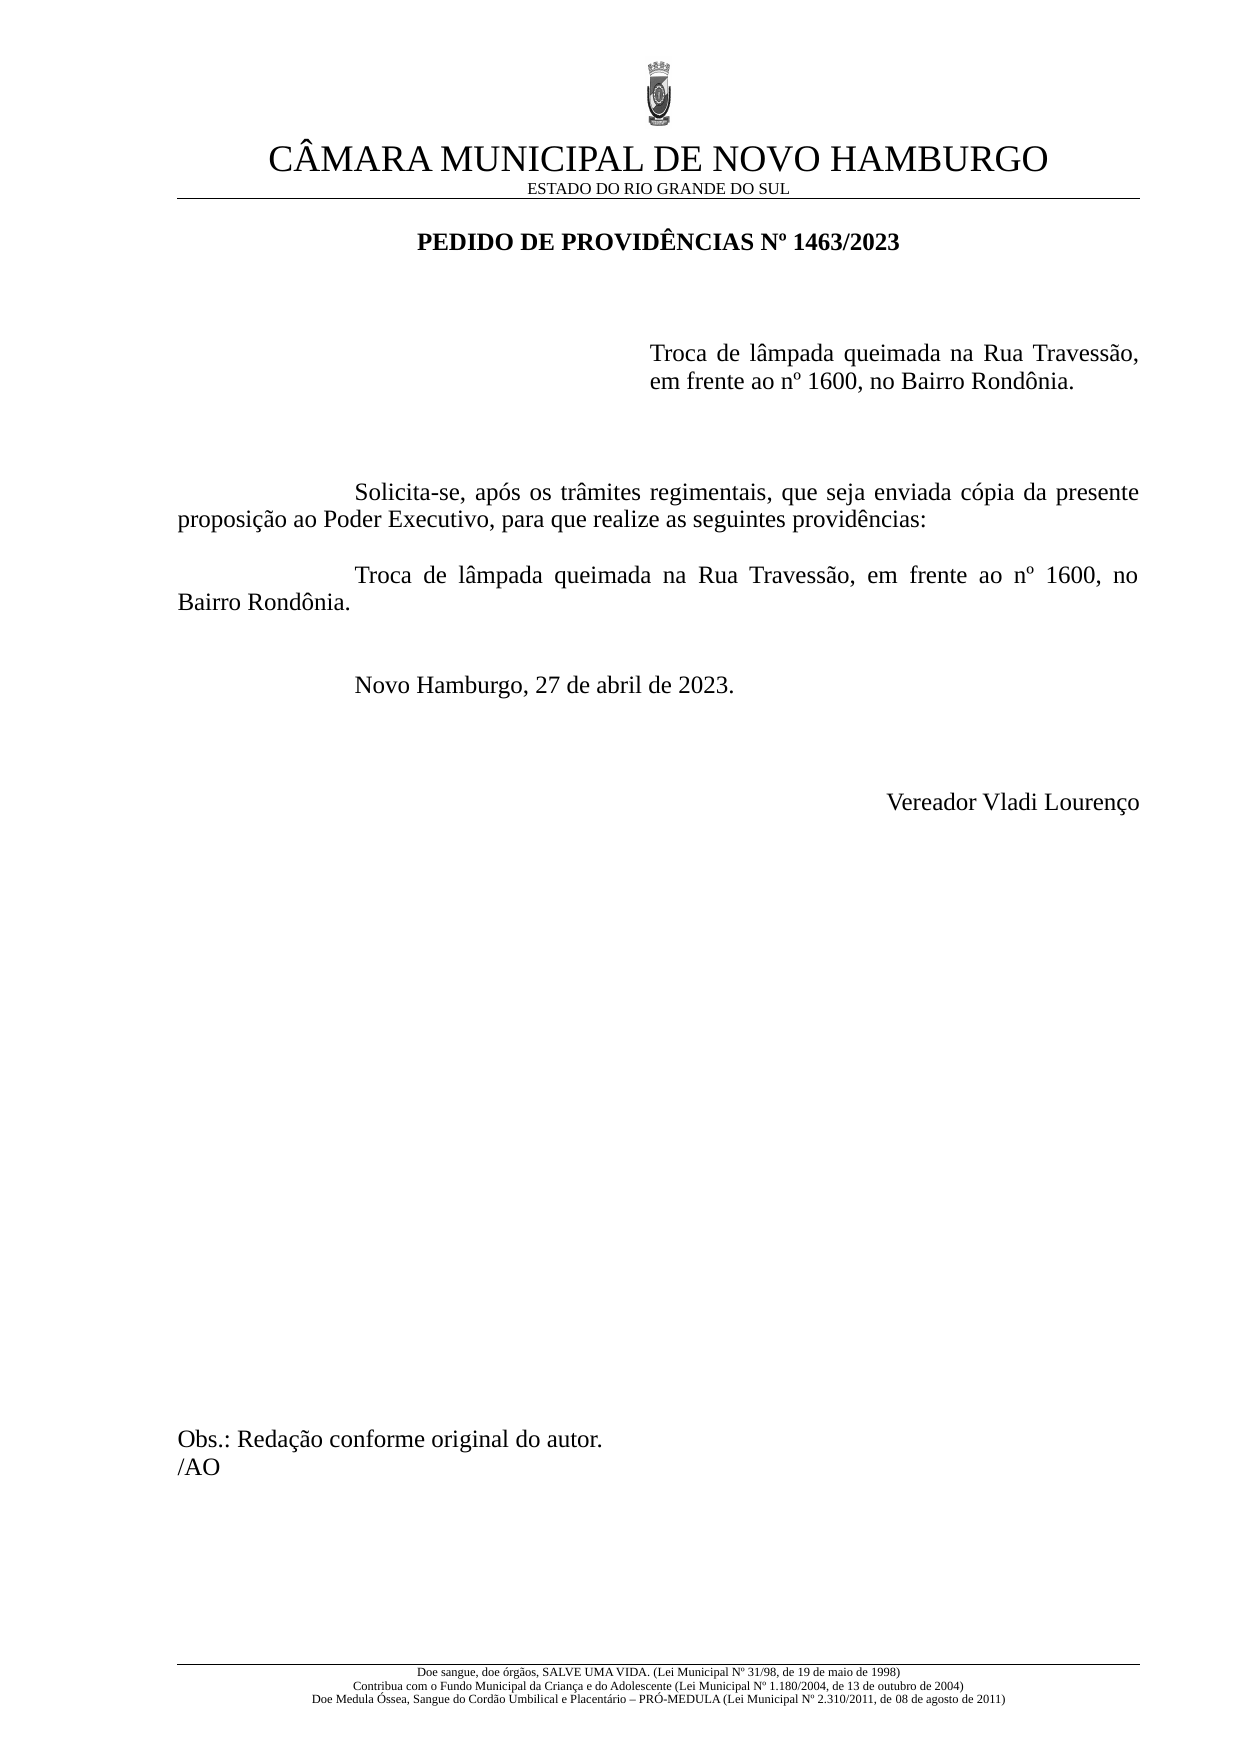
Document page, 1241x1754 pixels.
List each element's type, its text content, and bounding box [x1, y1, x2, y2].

list Troca de lâmpada queimada na Rua Travessão, em frente ao nº 1600, no Bairro Rondônia. [614, 339, 1140, 394]
text PEDIDO DE PROVIDÊNCIAS Nº 1463/2023 [177, 228, 1140, 256]
text Solicita-se, após os trâmites regimentais, que seja enviada cópia da presente proposição ao Poder Executivo, para que realize as seguintes providências: [177, 478, 1140, 533]
text Vereador Vladi Lourenço [649, 788, 1140, 816]
text Obs.: Redação conforme original do autor. [177, 1425, 1140, 1453]
text /AO [177, 1453, 1140, 1481]
text Novo Hamburgo, 27 de abril de 2023. [177, 672, 1140, 699]
text Troca de lâmpada queimada na Rua Travessão, em frente ao nº 1600, no Bairro Rondônia. [177, 561, 1140, 616]
